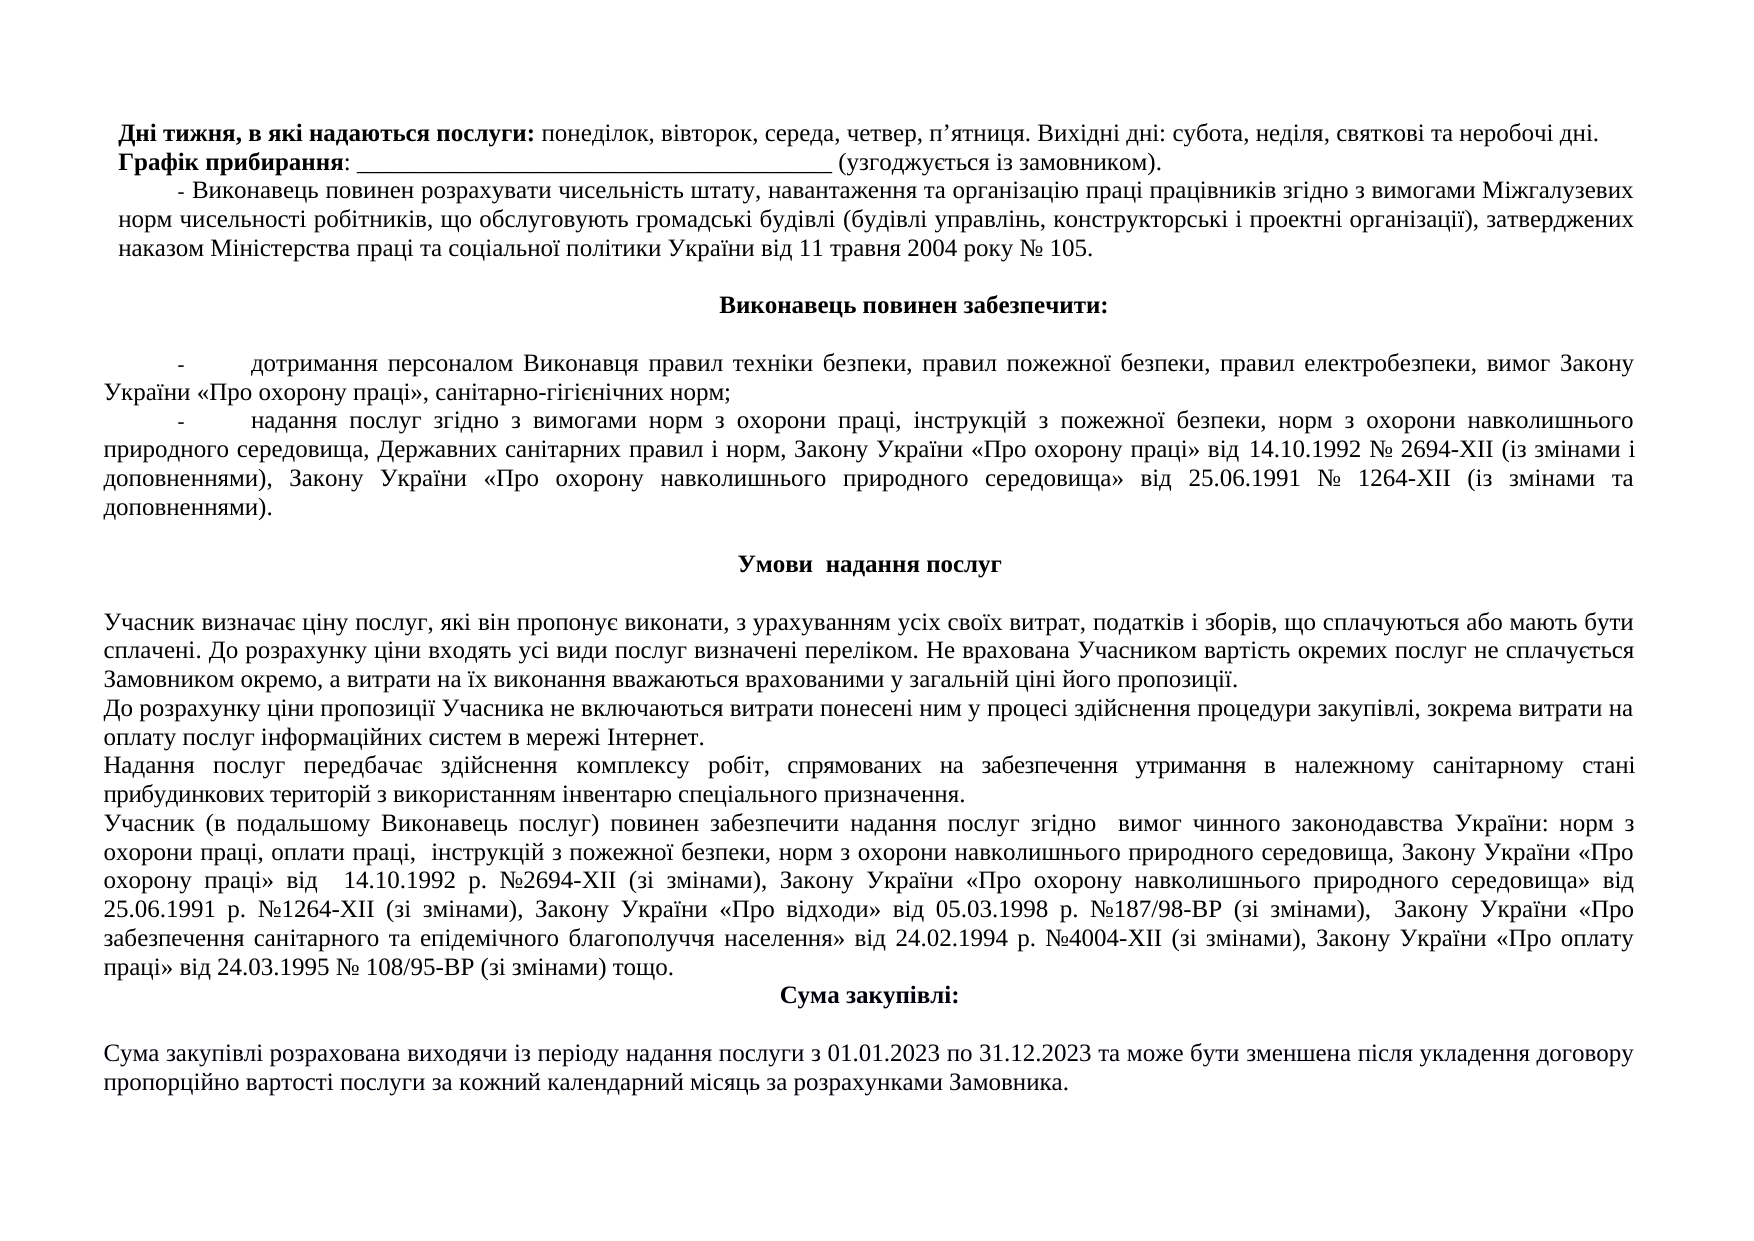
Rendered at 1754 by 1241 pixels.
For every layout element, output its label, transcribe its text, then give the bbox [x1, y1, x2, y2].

text Учасник визначає ціну послуг, які він пропонує виконати, з урахуванням усіх своїх витрат, податків і зборів, що сплачуються або мають бути сплачені. До розрахунку ціни входять усі види послуг визначені переліком. Не врахована Учасником вартість окремих послуг не сплачується Замовником окремо, а витрати на їх виконання вважаються врахованими у загальній ціні його пропозиції. [103, 607, 1636, 693]
text До розрахунку ціни пропозиції Учасника не включаються витрати понесені ним у процесі здійснення процедури закупівлі, зокрема витрати на оплату послуг інформаційних систем в мережі Інтернет. [103, 693, 1636, 751]
text Надання послуг передбачає здійснення комплексу робіт, спрямованих на забезпечення утримання в належному санітарному стані прибудинкових територій з використанням інвентарю спеціального призначення. [103, 751, 1636, 808]
text Виконавець повинен забезпечити: [118, 291, 1636, 319]
text Учасник (в подальшому Виконавець послуг) повинен забезпечити надання послуг згідно вимог чинного законодавства України: норм з охорони праці, оплати праці, інструкцій з пожежної безпеки, норм з охорони навколишнього природного середовища, Закону України «Про охорону праці» від 14.10.1992 р. №2694-XII (зі змінами), Закону України «Про охорону навколишнього природного середовища» від 25.06.1991 р. №1264-XII (зі змінами), Закону України «Про відходи» від 05.03.1998 р. №187/98-ВР (зі змінами), Закону України «Про забезпечення санітарного та епідемічного благополуччя населення» від 24.02.1994 р. №4004-XII (зі змінами), Закону України «Про оплату праці» від 24.03.1995 № 108/95-ВР (зі змінами) тощо. [103, 808, 1636, 981]
list дотримання персоналом Виконавця правил техніки безпеки, правил пожежної безпеки, правил електробезпеки, вимог Закону України «Про охорону праці», санітарно-гігієнічних норм; [103, 348, 1636, 406]
text Дні тижня, в які надаються послуги: понеділок, вівторок, середа, четвер, п’ятниця. Вихідні дні: субота, неділя, святкові та неробочі дні. [118, 118, 1636, 147]
text Сума закупівлі: [103, 981, 1636, 1009]
text Графік прибирання: ______________________________________ (узгоджується із замовником). [118, 147, 1636, 176]
text Сума закупівлі розрахована виходячи із періоду надання послуги з 01.01.2023 по 31.12.2023 та може бути зменшена після укладення договору пропорційно вартості послуги за кожний календарний місяць за розрахунками Замовника. [103, 1038, 1636, 1096]
list Виконавець повинен розрахувати чисельність штату, навантаження та організацію праці працівників згідно з вимогами Міжгалузевих норм чисельності робітників, що обслуговують громадські будівлі (будівлі управлінь, конструкторські і проектні організації), затверджених наказом Міністерства праці та соціальної політики України від 11 травня 2004 року № 105. [118, 176, 1636, 262]
list надання послуг згідно з вимогами норм з охорони праці, інструкцій з пожежної безпеки, норм з охорони навколишнього природного середовища, Державних санітарних правил і норм, Закону України «Про охорону праці» від 14.10.1992 № 2694-ХІІ (із змінами і доповненнями), Закону України «Про охорону навколишнього природного середовища» від 25.06.1991 № 1264-ХІІ (із змінами та доповненнями). [103, 406, 1636, 521]
text Умови надання послуг [103, 549, 1636, 578]
